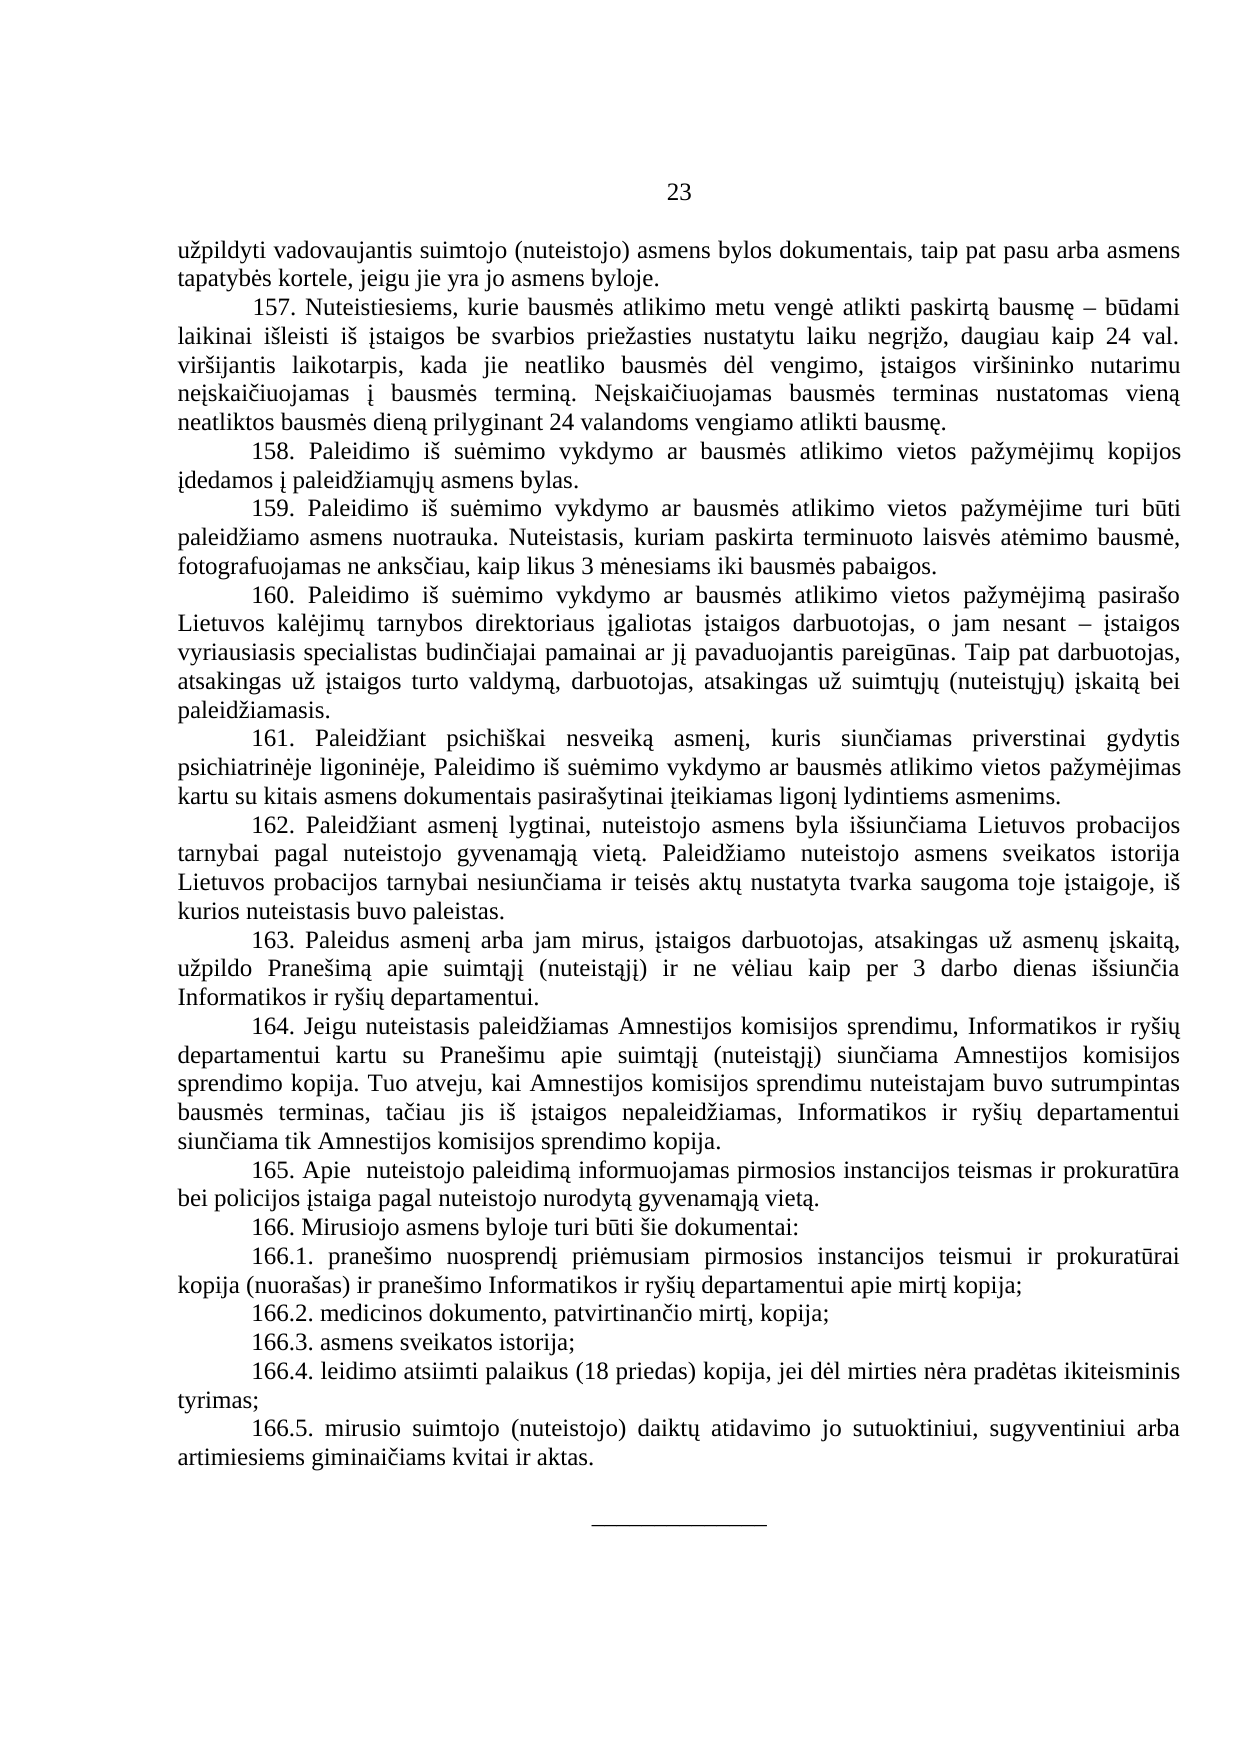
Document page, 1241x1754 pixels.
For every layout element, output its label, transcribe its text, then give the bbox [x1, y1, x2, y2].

text 157. Nuteistiesiems, kurie bausmės atlikimo metu vengė atlikti paskirtą bausmę – būdami laikinai išleisti iš įstaigos be svarbios priežasties nustatytu laiku negrįžo, daugiau kaip 24 val. viršijantis laikotarpis, kada jie neatliko bausmės dėl vengimo, įstaigos viršininko nutarimu neįskaičiuojamas į bausmės terminą. Neįskaičiuojamas bausmės terminas nustatomas vieną neatliktos bausmės dieną prilyginant 24 valandoms vengiamo atlikti bausmę. [177, 292, 1181, 436]
text 166.4. leidimo atsiimti palaikus (18 priedas) kopija, jei dėl mirties nėra pradėtas ikiteisminis tyrimas; [177, 1356, 1181, 1413]
text 166.2. medicinos dokumento, patvirtinančio mirtį, kopija; [177, 1298, 1181, 1327]
text 166. Mirusiojo asmens byloje turi būti šie dokumentai: [177, 1212, 1181, 1241]
text 159. Paleidimo iš suėmimo vykdymo ar bausmės atlikimo vietos pažymėjime turi būti paleidžiamo asmens nuotrauka. Nuteistasis, kuriam paskirta terminuoto laisvės atėmimo bausmė, fotografuojamas ne anksčiau, kaip likus 3 mėnesiams iki bausmės pabaigos. [177, 493, 1181, 580]
text 163. Paleidus asmenį arba jam mirus, įstaigos darbuotojas, atsakingas už asmenų įskaitą, užpildo Pranešimą apie suimtąjį (nuteistąjį) ir ne vėliau kaip per 3 darbo dienas išsiunčia Informatikos ir ryšių departamentui. [177, 925, 1181, 1011]
text 162. Paleidžiant asmenį lygtinai, nuteistojo asmens byla išsiunčiama Lietuvos probacijos tarnybai pagal nuteistojo gyvenamąją vietą. Paleidžiamo nuteistojo asmens sveikatos istorija Lietuvos probacijos tarnybai nesiunčiama ir teisės aktų nustatyta tvarka saugoma toje įstaigoje, iš kurios nuteistasis buvo paleistas. [177, 810, 1181, 925]
text užpildyti vadovaujantis suimtojo (nuteistojo) asmens bylos dokumentais, taip pat pasu arba asmens tapatybės kortele, jeigu jie yra jo asmens byloje. [177, 235, 1181, 292]
text 166.1. pranešimo nuosprendį priėmusiam pirmosios instancijos teismui ir prokuratūrai kopija (nuorašas) ir pranešimo Informatikos ir ryšių departamentui apie mirtį kopija; [177, 1241, 1181, 1298]
text 165. Apie nuteistojo paleidimą informuojamas pirmosios instancijos teismas ir prokuratūra bei policijos įstaiga pagal nuteistojo nurodytą gyvenamąją vietą. [177, 1155, 1181, 1212]
text 166.3. asmens sveikatos istorija; [177, 1327, 1181, 1356]
text 158. Paleidimo iš suėmimo vykdymo ar bausmės atlikimo vietos pažymėjimų kopijos įdedamos į paleidžiamųjų asmens bylas. [177, 436, 1181, 493]
text 164. Jeigu nuteistasis paleidžiamas Amnestijos komisijos sprendimu, Informatikos ir ryšių departamentui kartu su Pranešimu apie suimtąjį (nuteistąjį) siunčiama Amnestijos komisijos sprendimo kopija. Tuo atveju, kai Amnestijos komisijos sprendimu nuteistajam buvo sutrumpintas bausmės terminas, tačiau jis iš įstaigos nepaleidžiamas, Informatikos ir ryšių departamentui siunčiama tik Amnestijos komisijos sprendimo kopija. [177, 1011, 1181, 1155]
text 160. Paleidimo iš suėmimo vykdymo ar bausmės atlikimo vietos pažymėjimą pasirašo Lietuvos kalėjimų tarnybos direktoriaus įgaliotas įstaigos darbuotojas, o jam nesant – įstaigos vyriausiasis specialistas budinčiajai pamainai ar jį pavaduojantis pareigūnas. Taip pat darbuotojas, atsakingas už įstaigos turto valdymą, darbuotojas, atsakingas už suimtųjų (nuteistųjų) įskaitą bei paleidžiamasis. [177, 580, 1181, 723]
text ______________ [177, 1500, 1181, 1528]
text 161. Paleidžiant psichiškai nesveiką asmenį, kuris siunčiamas priverstinai gydytis psichiatrinėje ligoninėje, Paleidimo iš suėmimo vykdymo ar bausmės atlikimo vietos pažymėjimas kartu su kitais asmens dokumentais pasirašytinai įteikiamas ligonį lydintiems asmenims. [177, 723, 1181, 810]
text 166.5. mirusio suimtojo (nuteistojo) daiktų atidavimo jo sutuoktiniui, sugyventiniui arba artimiesiems giminaičiams kvitai ir aktas. [177, 1413, 1181, 1471]
